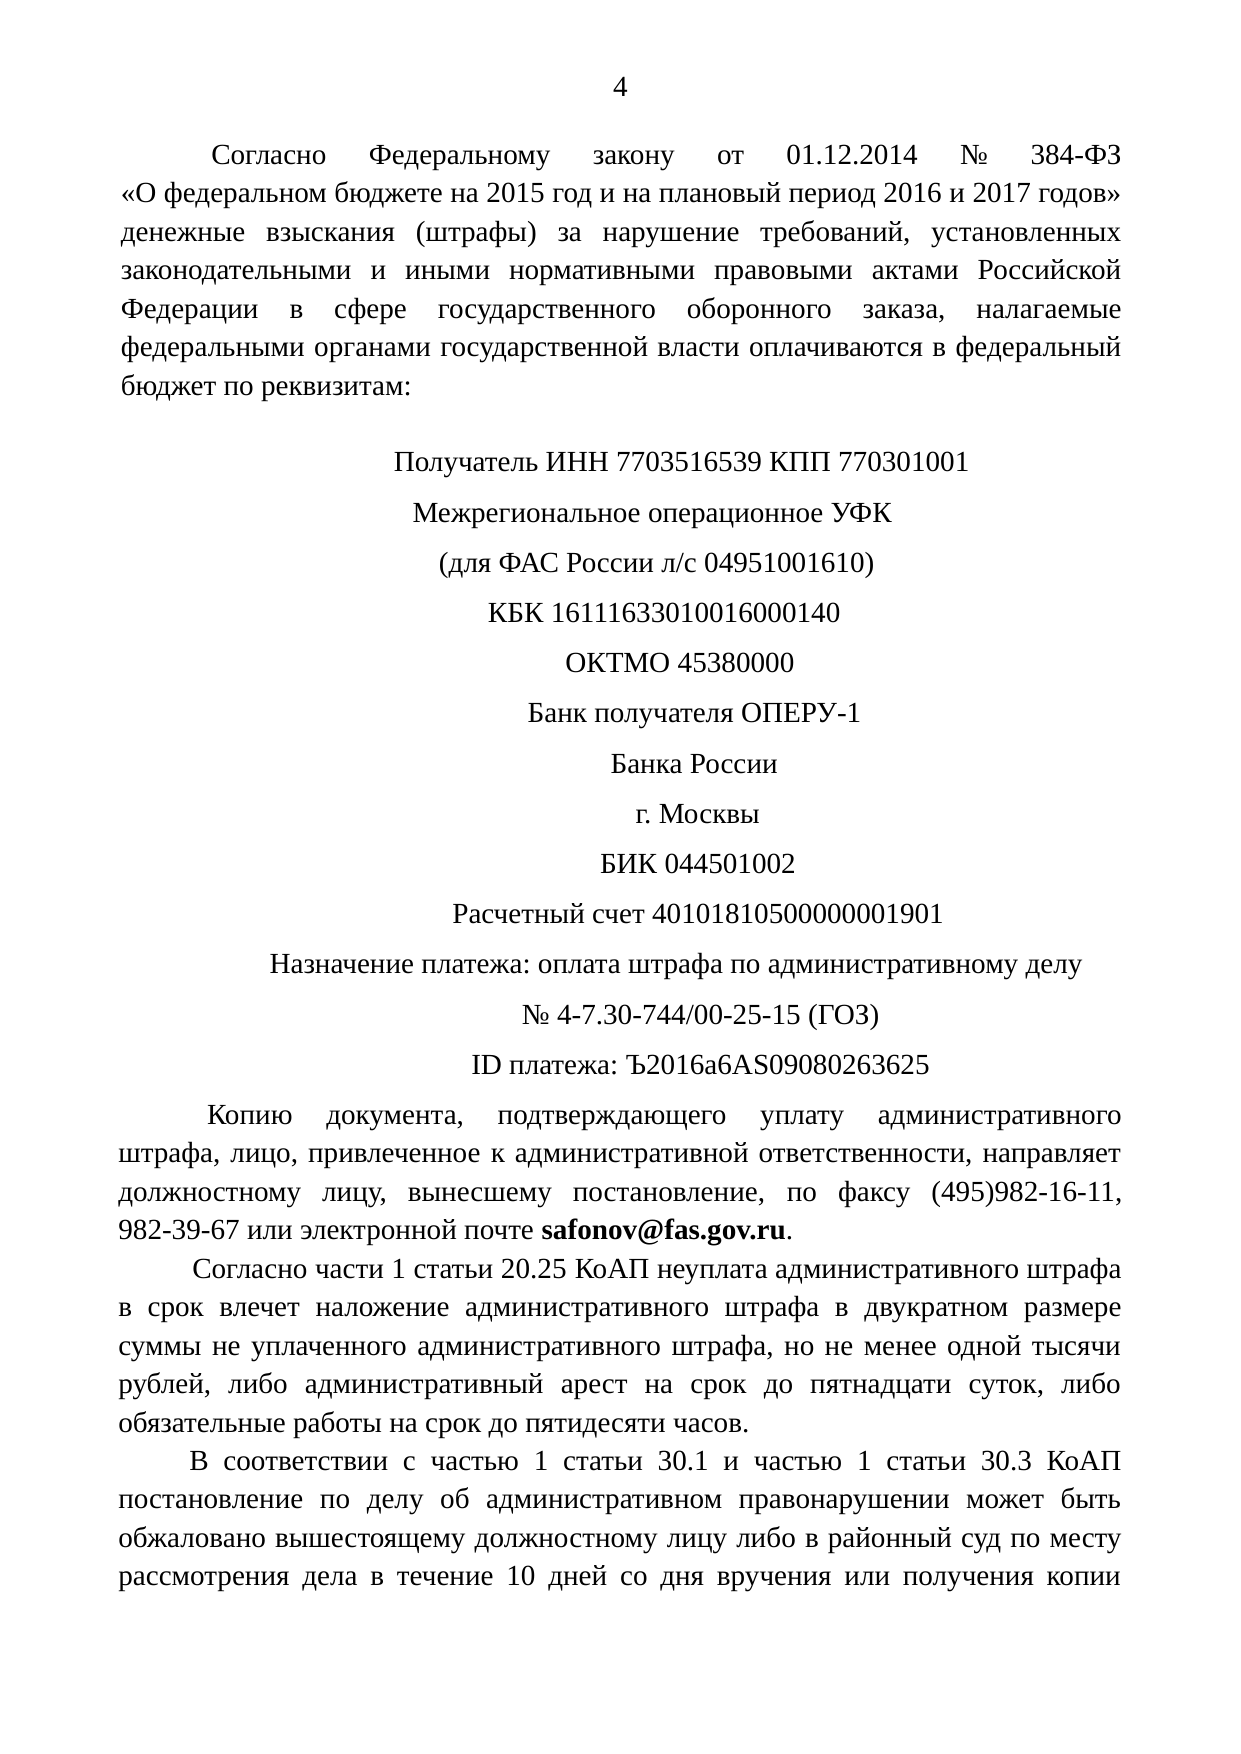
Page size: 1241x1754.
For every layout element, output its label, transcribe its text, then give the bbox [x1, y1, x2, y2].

text Согласно Федеральному закону от 01.12.2014 № 384-ФЗ «О федеральном бюджете на 2015 год и на плановый период 2016 и 2017 годов» денежные взыскания (штрафы) за нарушение требований, установленных законодательными и иными нормативными правовыми актами Российской Федерации в сфере государственного оборонного заказа, налагаемые федеральными органами государственной власти оплачиваются в федеральный бюджет по реквизитам: [121, 132, 1122, 401]
text № 4-7.30-744/00-25-15 (ГОЗ) [118, 992, 1122, 1030]
text КБК 16111633010016000140 [118, 590, 1122, 629]
text Назначение платежа: оплата штрафа по административному делу [230, 942, 1122, 980]
text Банк получателя ОПЕРУ-1 [230, 691, 1122, 729]
text Получатель ИНН 7703516539 КПП 770301001 [118, 439, 1122, 478]
text ОКТМО 45380000 [230, 640, 1122, 679]
text г. Москвы [230, 791, 1122, 829]
text Копию документа, подтверждающего уплату административного штрафа, лицо, привлеченное к административной ответственности, направляет должностному лицу, вынесшему постановление, по факсу (495)982-16-11, 982-39-67 или электронной почте safonov@fas.gov.ru. [118, 1092, 1122, 1246]
text ID платежа: Ъ2016a6AS09080263625 [118, 1042, 1122, 1081]
text Расчетный счет 40101810500000001901 [230, 891, 1122, 930]
text Согласно части 1 статьи 20.25 КоАП неуплата административного штрафа в срок влечет наложение административного штрафа в двукратном размере суммы не уплаченного административного штрафа, но не менее одной тысячи рублей, либо административный арест на срок до пятнадцати суток, либо обязательные работы на срок до пятидесяти часов. [118, 1246, 1122, 1438]
text Межрегиональное операционное УФК [118, 490, 1122, 528]
text Банка России [230, 741, 1122, 779]
text В соответствии с частью 1 статьи 30.1 и частью 1 статьи 30.3 КоАП постановление по делу об административном правонарушении может быть обжаловано вышестоящему должностному лицу либо в районный суд по месту рассмотрения дела в течение 10 дней со дня вручения или получения копии [118, 1438, 1122, 1592]
text (для ФАС России л/с 04951001610) [118, 540, 1122, 578]
text БИК 044501002 [230, 841, 1122, 880]
